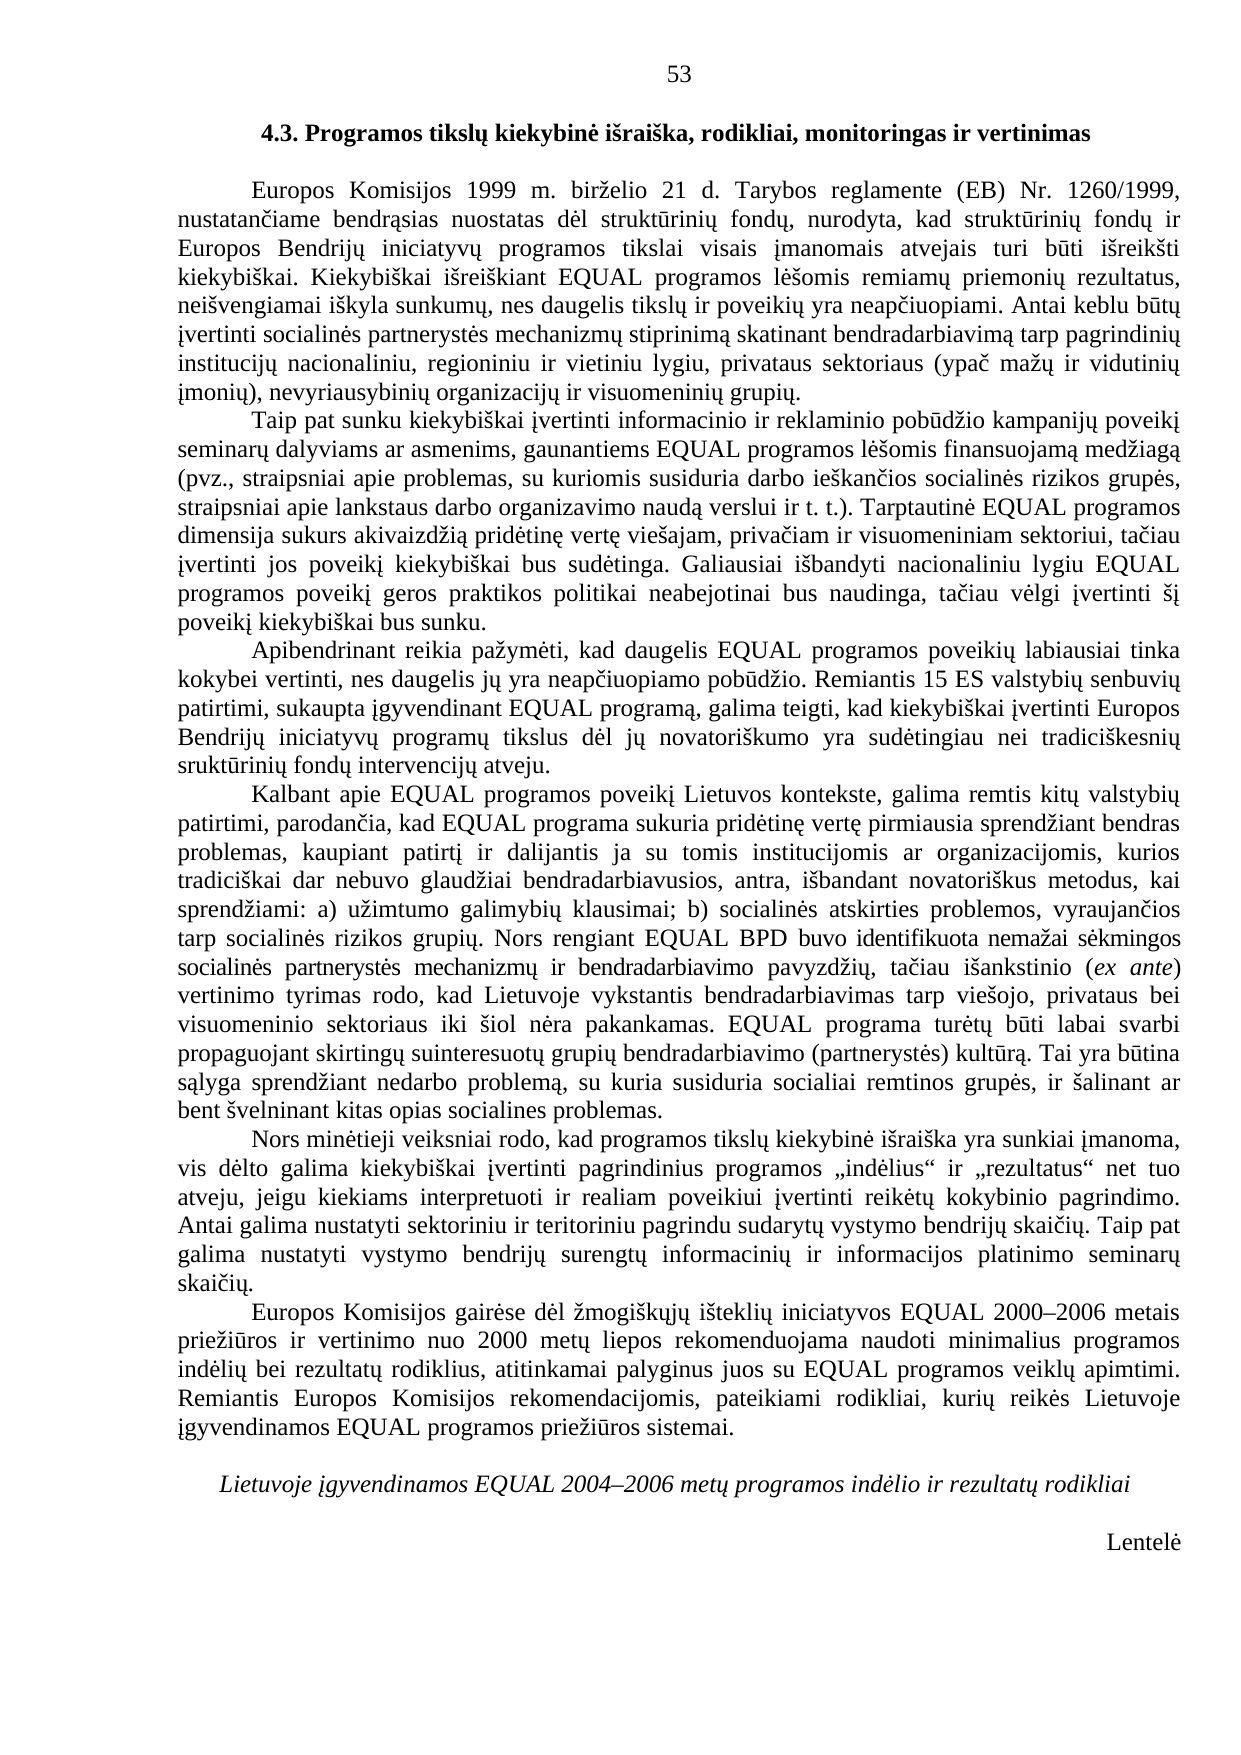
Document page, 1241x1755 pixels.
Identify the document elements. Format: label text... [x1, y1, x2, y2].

text Lietuvoje įgyvendinamos EQUAL 2004–2006 metų programos indėlio ir rezultatų rodikliai [177, 1469, 1181, 1498]
text Lentelė [177, 1527, 1181, 1556]
text Europos Komisijos gairėse dėl žmogiškųjų išteklių iniciatyvos EQUAL 2000–2006 metais priežiūros ir vertinimo nuo 2000 metų liepos rekomenduojama naudoti minimalius programos indėlių bei rezultatų rodiklius, atitinkamai palyginus juos su EQUAL programos veiklų apimtimi. Remiantis Europos Komisijos rekomendacijomis, pateikiami rodikliai, kurių reikės Lietuvoje įgyvendinamos EQUAL programos priežiūros sistemai. [177, 1297, 1181, 1441]
text 4.3. Programos tikslų kiekybinė išraiška, rodikliai, monitoringas ir vertinimas [177, 118, 1181, 147]
text Taip pat sunku kiekybiškai įvertinti informacinio ir reklaminio pobūdžio kampanijų poveikį seminarų dalyviams ar asmenims, gaunantiems EQUAL programos lėšomis finansuojamą medžiagą (pvz., straipsniai apie problemas, su kuriomis susiduria darbo ieškančios socialinės rizikos grupės, straipsniai apie lankstaus darbo organizavimo naudą verslui ir t. t.). Tarptautinė EQUAL programos dimensija sukurs akivaizdžią pridėtinę vertę viešajam, privačiam ir visuomeniniam sektoriui, tačiau įvertinti jos poveikį kiekybiškai bus sudėtinga. Galiausiai išbandyti nacionaliniu lygiu EQUAL programos poveikį geros praktikos politikai neabejotinai bus naudinga, tačiau vėlgi įvertinti šį poveikį kiekybiškai bus sunku. [177, 406, 1181, 636]
text Kalbant apie EQUAL programos poveikį Lietuvos kontekste, galima remtis kitų valstybių patirtimi, parodančia, kad EQUAL programa sukuria pridėtinę vertę pirmiausia sprendžiant bendras problemas, kaupiant patirtį ir dalijantis ja su tomis institucijomis ar organizacijomis, kurios tradiciškai dar nebuvo glaudžiai bendradarbiavusios, antra, išbandant novatoriškus metodus, kai sprendžiami: a) užimtumo galimybių klausimai; b) socialinės atskirties problemos, vyraujančios tarp socialinės rizikos grupių. Nors rengiant EQUAL BPD buvo identifikuota nemažai sėkmingos socialinės partnerystės mechanizmų ir bendradarbiavimo pavyzdžių, tačiau išankstinio (ex ante) vertinimo tyrimas rodo, kad Lietuvoje vykstantis bendradarbiavimas tarp viešojo, privataus bei visuomeninio sektoriaus iki šiol nėra pakankamas. EQUAL programa turėtų būti labai svarbi propaguojant skirtingų suinteresuotų grupių bendradarbiavimo (partnerystės) kultūrą. Tai yra būtina sąlyga sprendžiant nedarbo problemą, su kuria susiduria socialiai remtinos grupės, ir šalinant ar bent švelninant kitas opias socialines problemas. [177, 779, 1181, 1124]
text Apibendrinant reikia pažymėti, kad daugelis EQUAL programos poveikių labiausiai tinka kokybei vertinti, nes daugelis jų yra neapčiuopiamo pobūdžio. Remiantis 15 ES valstybių senbuvių patirtimi, sukaupta įgyvendinant EQUAL programą, galima teigti, kad kiekybiškai įvertinti Europos Bendrijų iniciatyvų programų tikslus dėl jų novatoriškumo yra sudėtingiau nei tradiciškesnių sruktūrinių fondų intervencijų atveju. [177, 636, 1181, 779]
text Nors minėtieji veiksniai rodo, kad programos tikslų kiekybinė išraiška yra sunkiai įmanoma, vis dėlto galima kiekybiškai įvertinti pagrindinius programos „indėlius“ ir „rezultatus“ net tuo atveju, jeigu kiekiams interpretuoti ir realiam poveikiui įvertinti reikėtų kokybinio pagrindimo. Antai galima nustatyti sektoriniu ir teritoriniu pagrindu sudarytų vystymo bendrijų skaičių. Taip pat galima nustatyti vystymo bendrijų surengtų informacinių ir informacijos platinimo seminarų skaičių. [177, 1124, 1181, 1297]
text Europos Komisijos 1999 m. birželio 21 d. Tarybos reglamente (EB) Nr. 1260/1999, nustatančiame bendrąsias nuostatas dėl struktūrinių fondų, nurodyta, kad struktūrinių fondų ir Europos Bendrijų iniciatyvų programos tikslai visais įmanomais atvejais turi būti išreikšti kiekybiškai. Kiekybiškai išreiškiant EQUAL programos lėšomis remiamų priemonių rezultatus, neišvengiamai iškyla sunkumų, nes daugelis tikslų ir poveikių yra neapčiuopiami. Antai keblu būtų įvertinti socialinės partnerystės mechanizmų stiprinimą skatinant bendradarbiavimą tarp pagrindinių institucijų nacionaliniu, regioniniu ir vietiniu lygiu, privataus sektoriaus (ypač mažų ir vidutinių įmonių), nevyriausybinių organizacijų ir visuomeninių grupių. [177, 176, 1181, 406]
